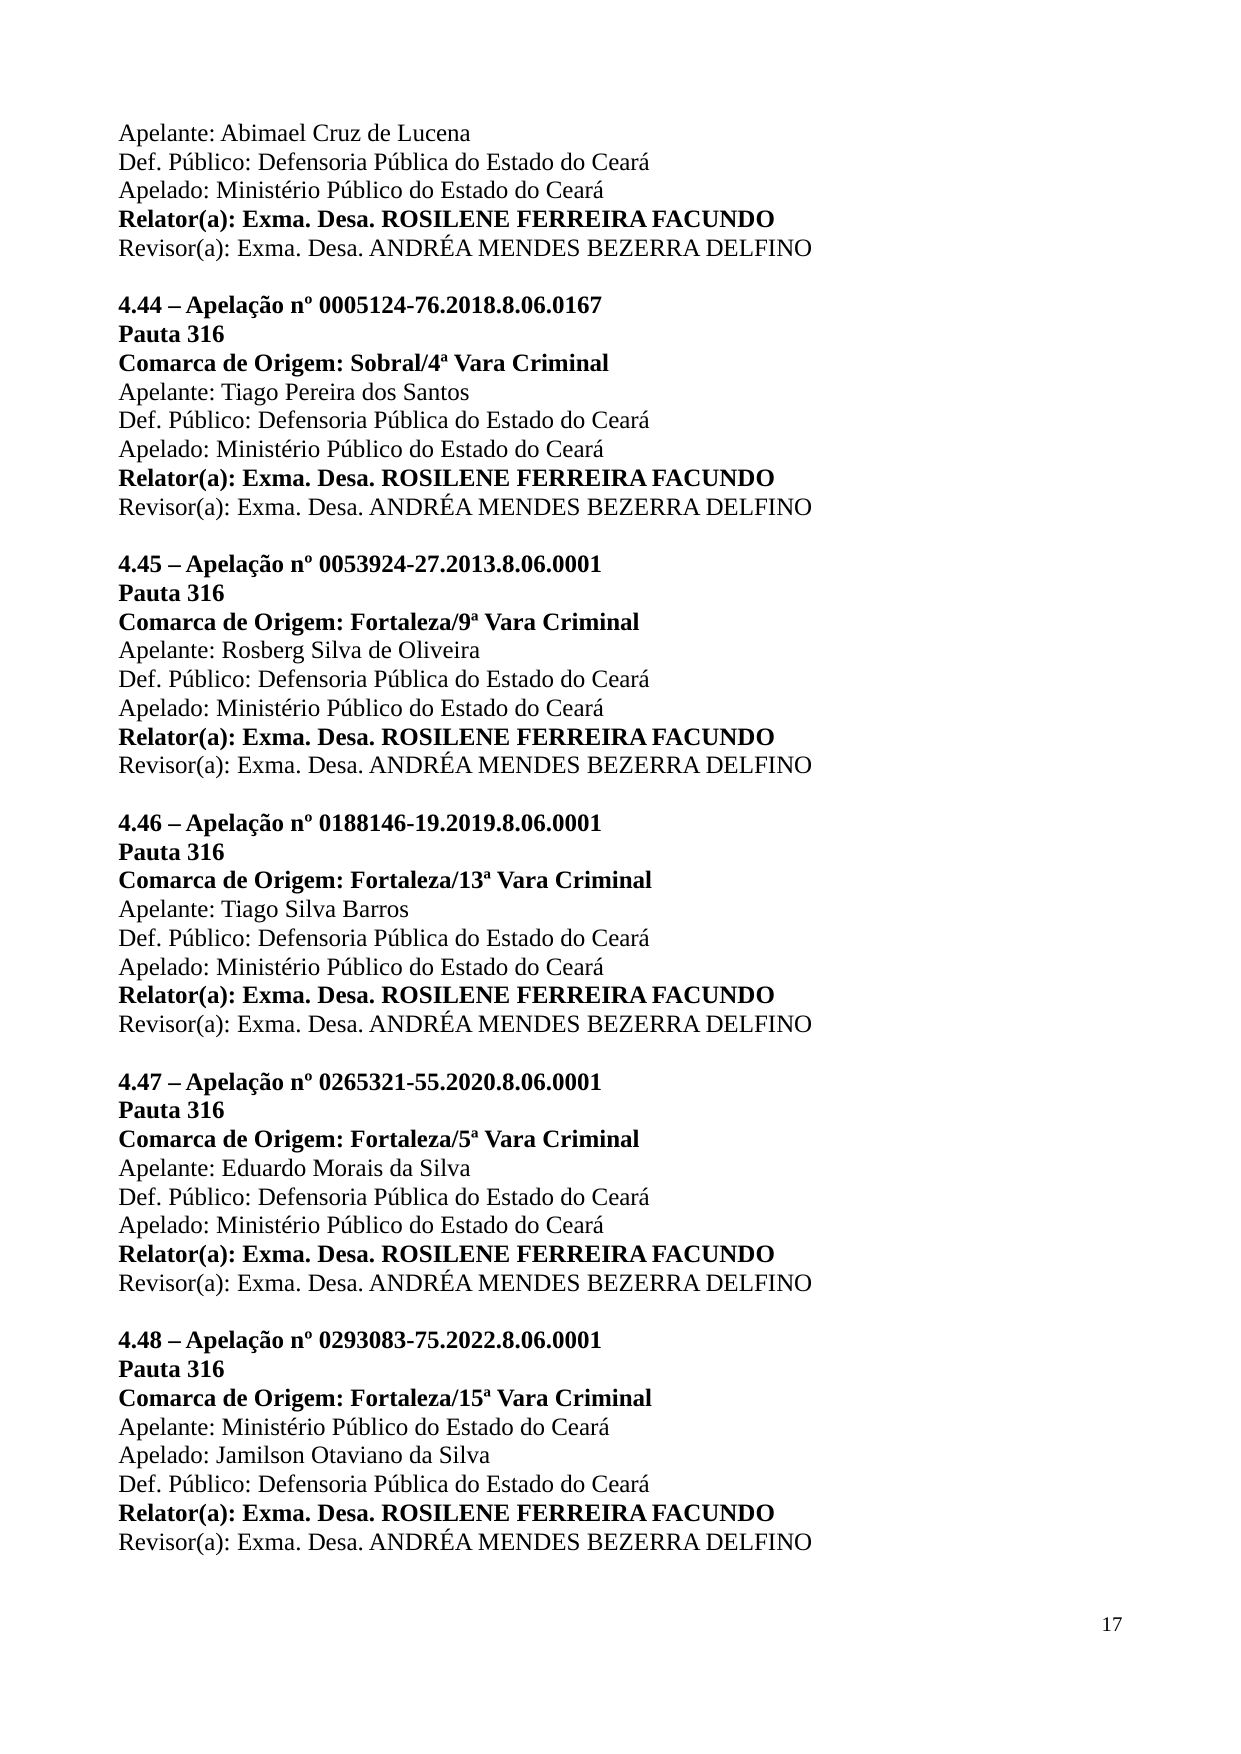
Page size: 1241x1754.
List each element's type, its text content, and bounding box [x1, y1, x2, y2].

text Apelante: Tiago Silva Barros [118, 894, 1122, 923]
text Comarca de Origem: Fortaleza/13ª Vara Criminal [118, 866, 1122, 894]
text Apelado: Ministério Público do Estado do Ceará [118, 176, 1122, 204]
text Relator(a): Exma. Desa. ROSILENE FERREIRA FACUNDO [118, 1498, 1122, 1527]
text Comarca de Origem: Sobral/4ª Vara Criminal [118, 348, 1122, 377]
text Relator(a): Exma. Desa. ROSILENE FERREIRA FACUNDO [118, 722, 1122, 751]
text Relator(a): Exma. Desa. ROSILENE FERREIRA FACUNDO [118, 981, 1122, 1009]
text Revisor(a): Exma. Desa. ANDRÉA MENDES BEZERRA DELFINO [118, 751, 1122, 779]
text Apelado: Ministério Público do Estado do Ceará [118, 1211, 1122, 1239]
text Def. Público: Defensoria Pública do Estado do Ceará [118, 1469, 1122, 1498]
text Pauta 316 [118, 319, 1122, 348]
text Comarca de Origem: Fortaleza/5ª Vara Criminal [118, 1124, 1122, 1153]
text Apelante: Eduardo Morais da Silva [118, 1153, 1122, 1182]
text Comarca de Origem: Fortaleza/9ª Vara Criminal [118, 607, 1122, 636]
text Revisor(a): Exma. Desa. ANDRÉA MENDES BEZERRA DELFINO [118, 233, 1122, 262]
text Relator(a): Exma. Desa. ROSILENE FERREIRA FACUNDO [118, 463, 1122, 492]
text Def. Público: Defensoria Pública do Estado do Ceará [118, 147, 1122, 176]
text Apelado: Ministério Público do Estado do Ceará [118, 693, 1122, 722]
text Relator(a): Exma. Desa. ROSILENE FERREIRA FACUNDO [118, 204, 1122, 233]
text Pauta 316 [118, 1096, 1122, 1124]
text 4.48 – Apelação nº 0293083-75.2022.8.06.0001 [118, 1326, 1122, 1354]
text Pauta 316 [118, 837, 1122, 866]
text Def. Público: Defensoria Pública do Estado do Ceará [118, 664, 1122, 693]
text Def. Público: Defensoria Pública do Estado do Ceará [118, 923, 1122, 952]
text Relator(a): Exma. Desa. ROSILENE FERREIRA FACUNDO [118, 1239, 1122, 1268]
text Revisor(a): Exma. Desa. ANDRÉA MENDES BEZERRA DELFINO [118, 1009, 1122, 1038]
text Revisor(a): Exma. Desa. ANDRÉA MENDES BEZERRA DELFINO [118, 1527, 1122, 1556]
text Revisor(a): Exma. Desa. ANDRÉA MENDES BEZERRA DELFINO [118, 492, 1122, 521]
text Apelante: Tiago Pereira dos Santos [118, 377, 1122, 406]
text Def. Público: Defensoria Pública do Estado do Ceará [118, 406, 1122, 434]
text Pauta 316 [118, 1354, 1122, 1383]
text Apelante: Abimael Cruz de Lucena [118, 118, 1122, 147]
text Revisor(a): Exma. Desa. ANDRÉA MENDES BEZERRA DELFINO [118, 1268, 1122, 1297]
text Def. Público: Defensoria Pública do Estado do Ceará [118, 1182, 1122, 1211]
text 4.47 – Apelação nº 0265321-55.2020.8.06.0001 [118, 1067, 1122, 1096]
text Apelado: Jamilson Otaviano da Silva [118, 1441, 1122, 1469]
text Apelado: Ministério Público do Estado do Ceará [118, 952, 1122, 981]
text 4.45 – Apelação nº 0053924-27.2013.8.06.0001 [118, 549, 1122, 578]
text 4.44 – Apelação nº 0005124-76.2018.8.06.0167 [118, 291, 1122, 319]
text 4.46 – Apelação nº 0188146-19.2019.8.06.0001 [118, 808, 1122, 837]
text Apelado: Ministério Público do Estado do Ceará [118, 434, 1122, 463]
text Apelante: Rosberg Silva de Oliveira [118, 636, 1122, 664]
text Comarca de Origem: Fortaleza/15ª Vara Criminal [118, 1383, 1122, 1412]
text Pauta 316 [118, 578, 1122, 607]
text Apelante: Ministério Público do Estado do Ceará [118, 1412, 1122, 1441]
